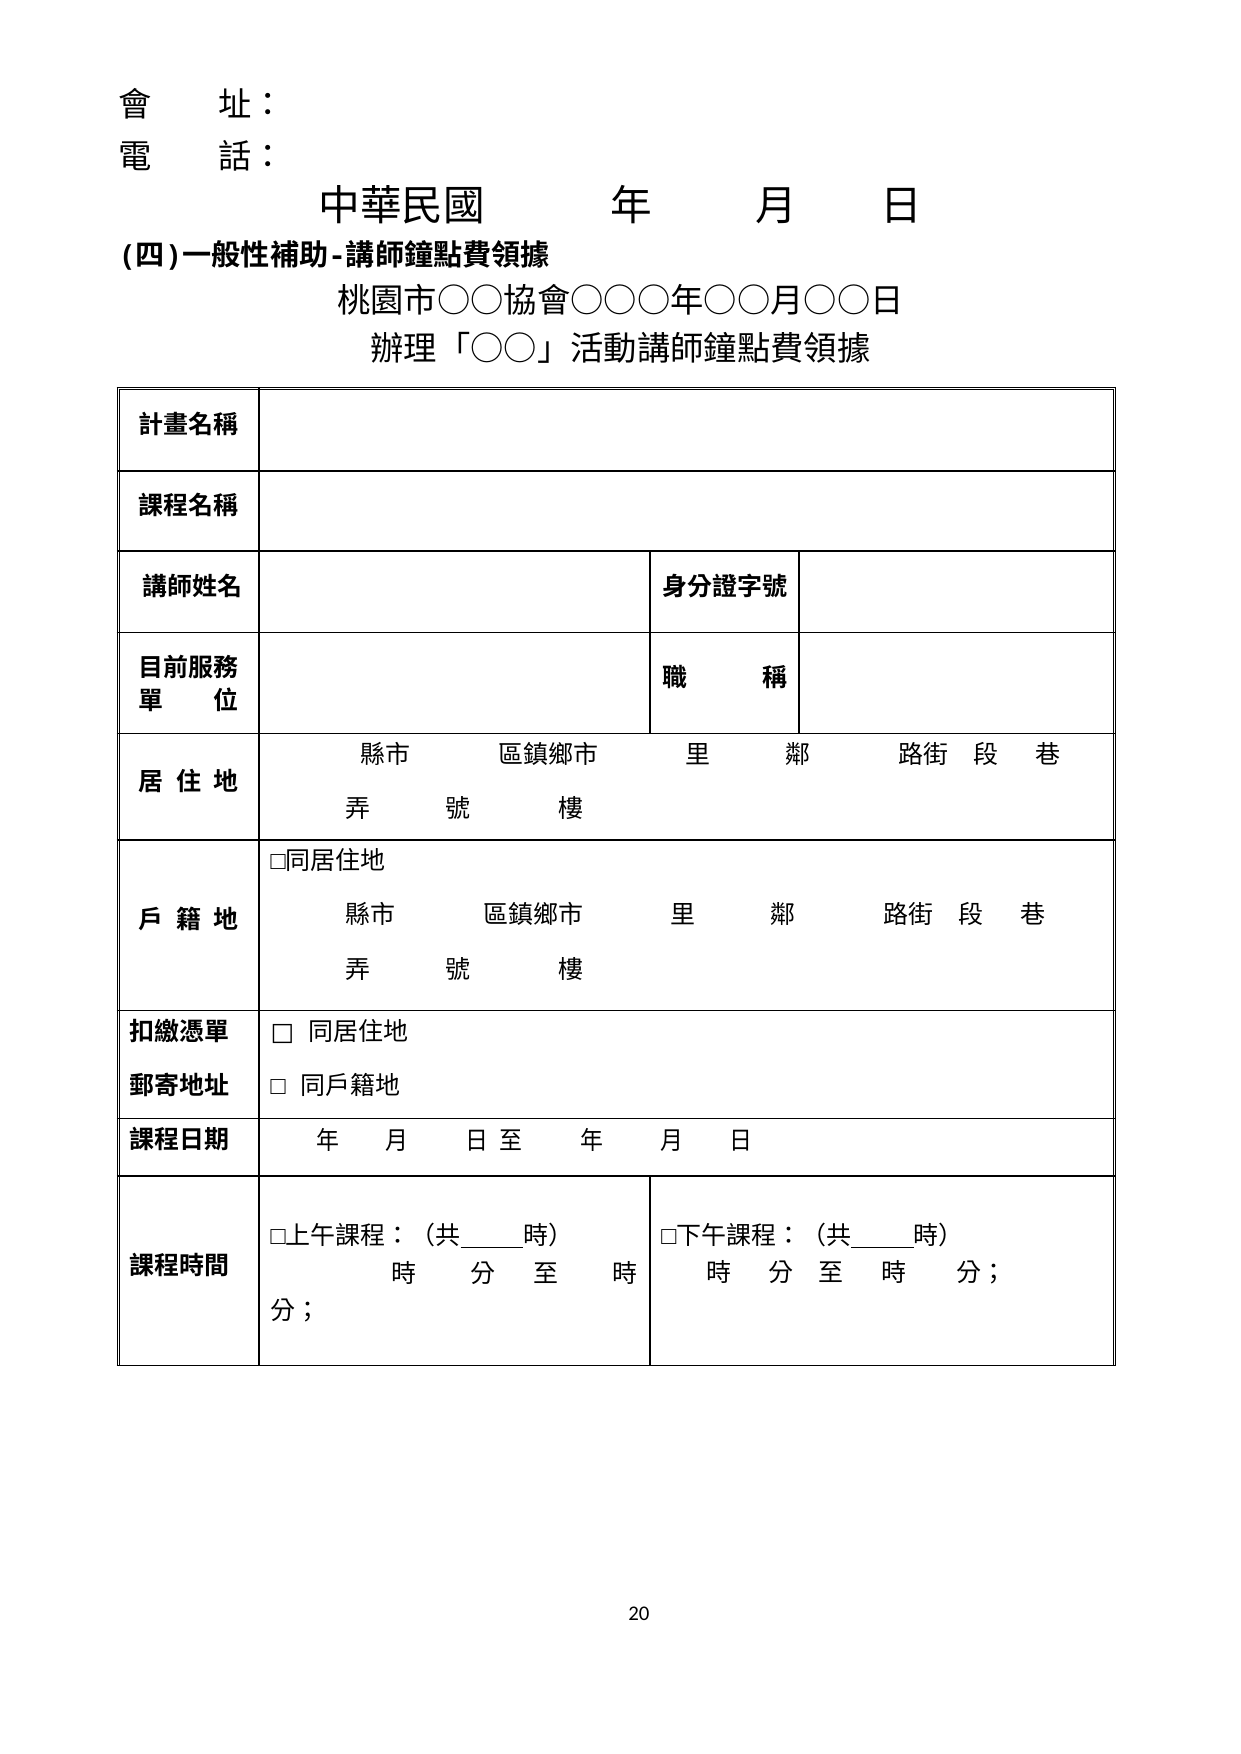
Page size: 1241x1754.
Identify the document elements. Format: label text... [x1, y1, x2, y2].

text 會 址： [118, 75, 1122, 127]
table_cell 縣市 區鎮鄉市 里 鄰 路街 段 巷 弄 號 樓 [260, 734, 1113, 839]
table_cell □同居住地 縣市 區鎮鄉市 里 鄰 路街 段 巷 弄 號 樓 [260, 841, 1113, 1009]
table_cell [800, 552, 1113, 632]
text 電 話： [118, 127, 1122, 179]
table_header 計畫名稱 [120, 390, 258, 470]
table_cell 扣繳憑單 郵寄地址 [120, 1011, 258, 1117]
table_cell □下午課程：（共 時） 時 分 至 時 分； [651, 1177, 1113, 1364]
table_cell 講師姓名 [120, 552, 258, 632]
table_cell 年 月 日 至 年 月 日 [260, 1119, 1113, 1175]
table_cell 身分證字號 [651, 552, 798, 632]
text 桃園市○○協會○○○年○○月○○日 [118, 274, 1122, 322]
table_cell 戶 籍 地 [120, 841, 258, 1009]
table_cell 職 稱 [651, 633, 798, 733]
table_cell [260, 472, 1113, 550]
text 辦理「○○」活動講師鐘點費領據 [118, 322, 1122, 370]
table_cell 目前服務單 位 [120, 633, 258, 733]
table_cell □上午課程：（共 時） 時 分 至 時 分； [260, 1177, 649, 1364]
text 中華民國 年 月 日 [118, 179, 1122, 231]
table_cell [260, 633, 649, 733]
table_cell 課程名稱 [120, 472, 258, 550]
table_cell [800, 633, 1113, 733]
subtitle (四)一般性補助-講師鐘點費領據 [118, 231, 1122, 274]
table_cell [260, 552, 649, 632]
table_header [260, 390, 1113, 470]
table_cell 課程時間 [120, 1177, 258, 1364]
table_cell 居 住 地 [120, 734, 258, 839]
table_cell 同居住地 □ 同戶籍地 [260, 1011, 1113, 1117]
table_cell 課程日期 [120, 1119, 258, 1175]
